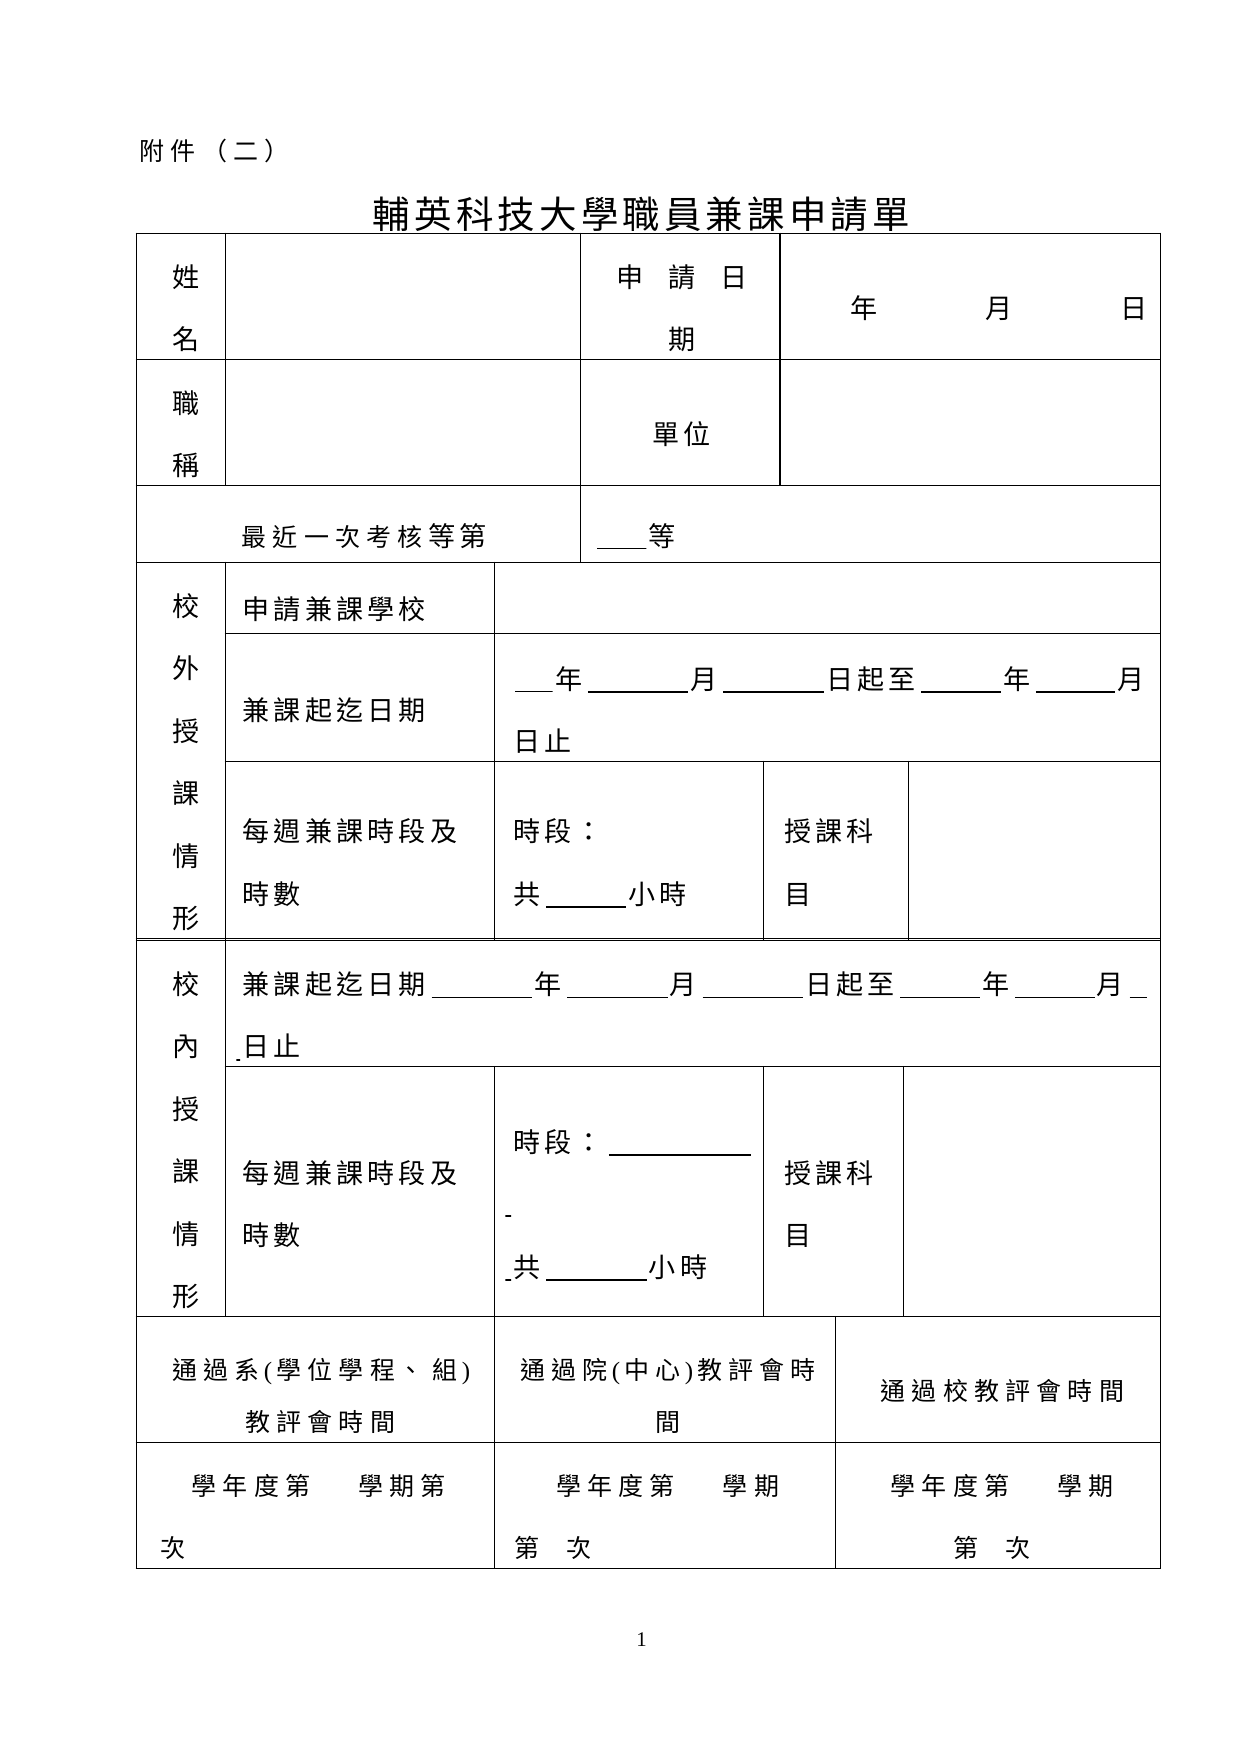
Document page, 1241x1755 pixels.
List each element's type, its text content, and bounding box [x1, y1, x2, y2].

text 輔英科技大學職員兼課申請單 [136, 170, 1147, 233]
table_cell 校 內 授 課 情 形 [137, 941, 225, 1316]
table_cell 單位 [581, 360, 779, 485]
table_cell 最近一次考核等第 [137, 486, 580, 562]
table_cell 通過院(中心)教評會時間 [495, 1317, 835, 1442]
table_cell 學年度第 學期第 次 [495, 1443, 835, 1568]
table_cell 每週兼課時段及時數 [226, 762, 494, 938]
table_cell 學年度第 學期第 次 [137, 1443, 494, 1568]
table_cell 職稱 [137, 360, 225, 485]
table_cell 時段： 共 小時 [495, 762, 763, 938]
table_cell [909, 762, 1160, 938]
table_cell 學年度第 學期第 次 [836, 1443, 1160, 1568]
table_cell 年 月 日起至 年 月 日止 [495, 634, 1160, 761]
table_cell 申請兼課學校 [226, 563, 494, 632]
table_cell 授課科目 [764, 1067, 903, 1316]
table_cell [781, 360, 1160, 485]
table_header [226, 234, 580, 359]
table_cell 通過系(學位學程、組) 教評會時間 [137, 1317, 494, 1442]
table_cell 每週兼課時段及時數 [226, 1067, 494, 1316]
table_cell [904, 1067, 1160, 1316]
table_cell [226, 360, 580, 485]
text 附件（二） [136, 108, 1147, 170]
table_cell 時段： 共 小時 [495, 1067, 763, 1316]
table_cell 通過校教評會時間 [836, 1317, 1160, 1442]
table_header 姓名 [137, 234, 225, 359]
table_cell 兼課起迄日期 [226, 634, 494, 761]
table_cell 等 [581, 486, 1160, 562]
table_header 年 月 日 [781, 234, 1160, 359]
table_cell [495, 563, 1160, 632]
table_cell 兼課起迄日期 年 月 日起至 年 月 日止 [226, 941, 1160, 1066]
table_cell 校 外 授 課 情 形 [137, 563, 225, 938]
table_header 申 請 日 期 [581, 234, 779, 359]
table_cell 授課科目 [764, 762, 908, 938]
